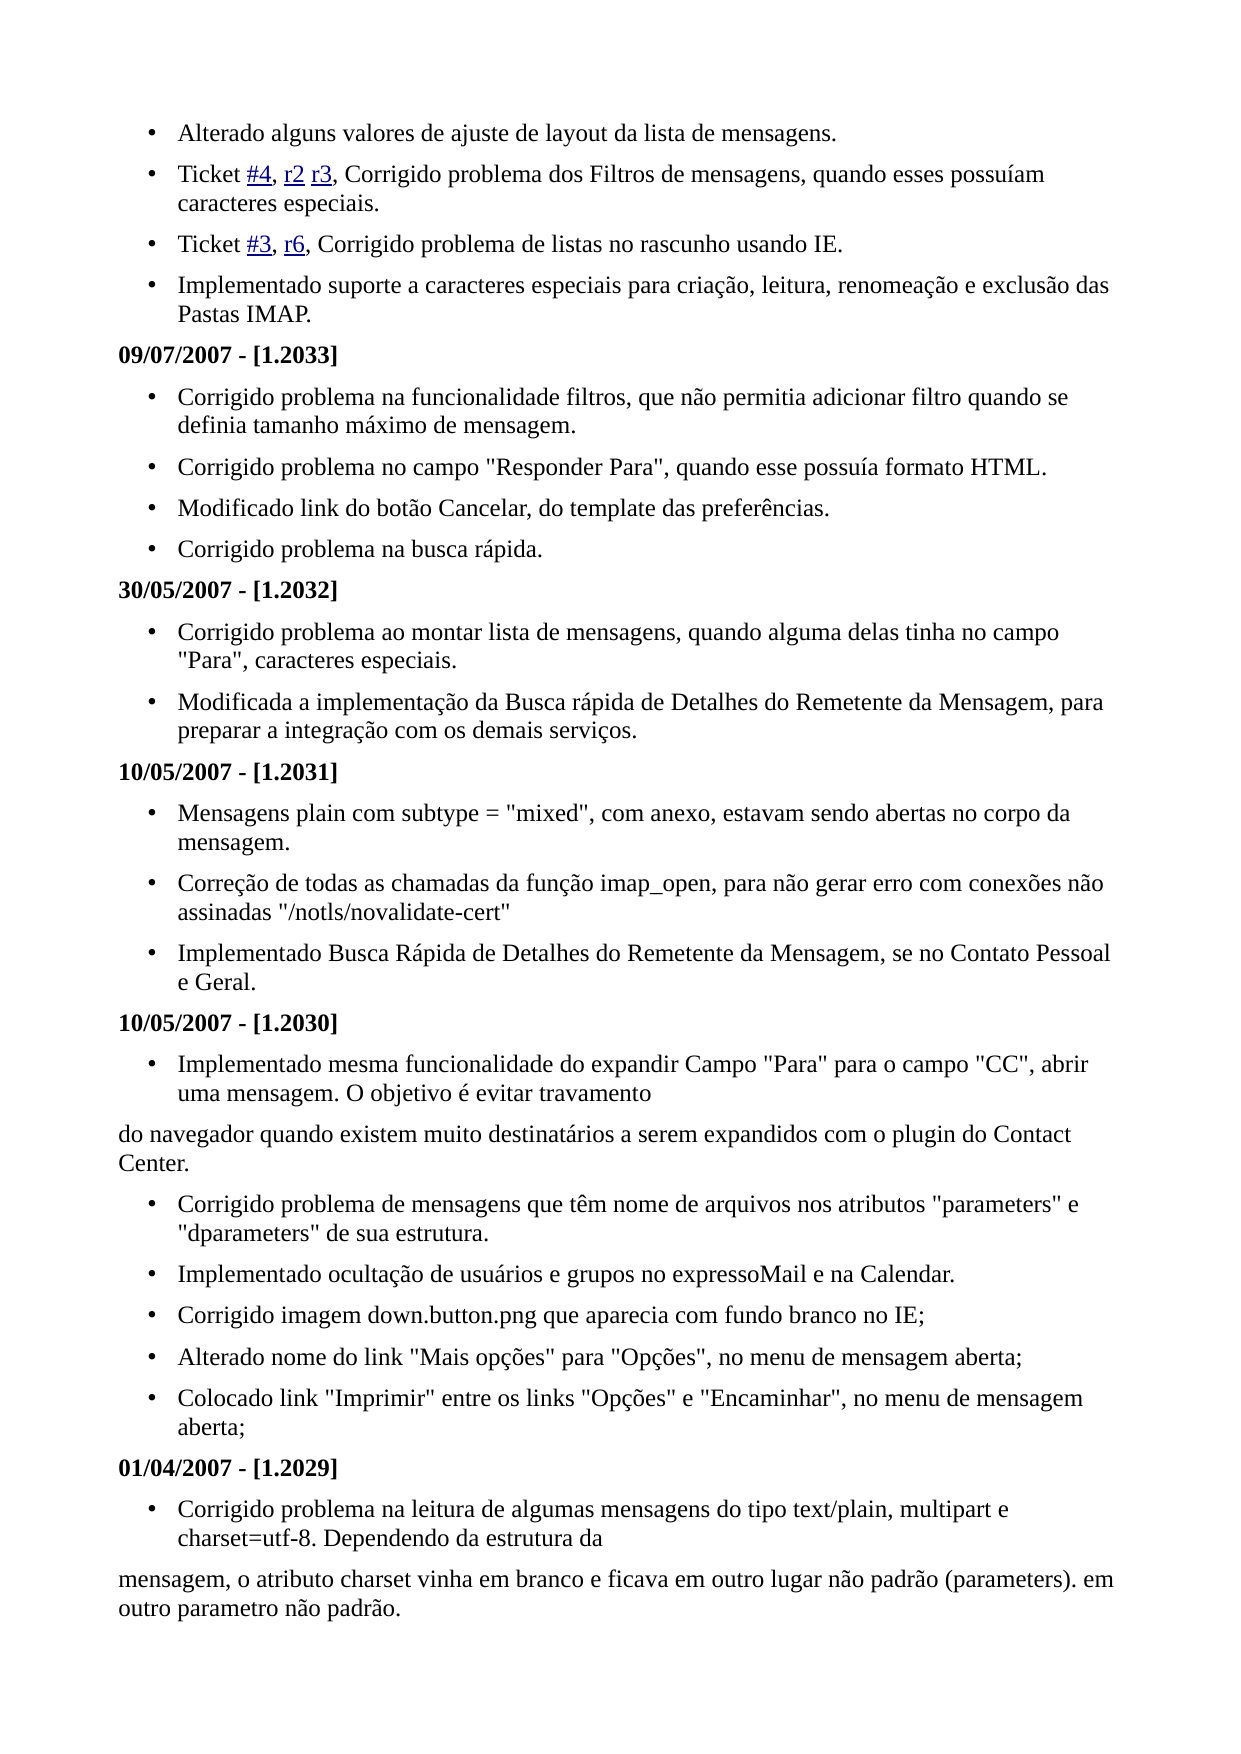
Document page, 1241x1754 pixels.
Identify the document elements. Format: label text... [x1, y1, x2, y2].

list Colocado link "Imprimir" entre os links "Opções" e "Encaminhar", no menu de mensagem aberta; [148, 1383, 1122, 1441]
text 10/05/2007 - [1.2031] [118, 757, 1122, 786]
list Corrigido problema na funcionalidade filtros, que não permitia adicionar filtro quando se definia tamanho máximo de mensagem. [148, 382, 1122, 439]
text 01/04/2007 - [1.2029] [118, 1453, 1122, 1482]
text 09/07/2007 - [1.2033] [118, 341, 1122, 369]
list Corrigido problema na busca rápida. [148, 534, 1122, 563]
list Implementado ocultação de usuários e grupos no expressoMail e na Calendar. [148, 1259, 1122, 1288]
text mensagem, o atributo charset vinha em branco e ficava em outro lugar não padrão (parameters). em outro parametro não padrão. [118, 1564, 1122, 1622]
list Modificado link do botão Cancelar, do template das preferências. [148, 493, 1122, 522]
list Implementado suporte a caracteres especiais para criação, leitura, renomeação e exclusão das Pastas IMAP. [148, 271, 1122, 328]
list Corrigido imagem down.button.png que aparecia com fundo branco no IE; [148, 1301, 1122, 1329]
text 10/05/2007 - [1.2030] [118, 1008, 1122, 1037]
list Ticket #3, r6, Corrigido problema de listas no rascunho usando IE. [148, 229, 1122, 258]
list Ticket #4, r2 r3, Corrigido problema dos Filtros de mensagens, quando esses possuíam caracteres especiais. [148, 159, 1122, 217]
list Corrigido problema de mensagens que têm nome de arquivos nos atributos "parameters" e "dparameters" de sua estrutura. [148, 1189, 1122, 1247]
text 30/05/2007 - [1.2032] [118, 576, 1122, 604]
list Alterado alguns valores de ajuste de layout da lista de mensagens. [148, 118, 1122, 147]
list Implementado mesma funcionalidade do expandir Campo "Para" para o campo "CC", abrir uma mensagem. O objetivo é evitar travamento [148, 1049, 1122, 1107]
list Implementado Busca Rápida de Detalhes do Remetente da Mensagem, se no Contato Pessoal e Geral. [148, 938, 1122, 996]
text do navegador quando existem muito destinatários a serem expandidos com o plugin do Contact Center. [118, 1119, 1122, 1177]
list Corrigido problema ao montar lista de mensagens, quando alguma delas tinha no campo "Para", caracteres especiais. [148, 617, 1122, 674]
list Alterado nome do link "Mais opções" para "Opções", no menu de mensagem aberta; [148, 1342, 1122, 1371]
list Modificada a implementação da Busca rápida de Detalhes do Remetente da Mensagem, para preparar a integração com os demais serviços. [148, 687, 1122, 744]
list Mensagens plain com subtype = "mixed", com anexo, estavam sendo abertas no corpo da mensagem. [148, 798, 1122, 856]
list Corrigido problema na leitura de algumas mensagens do tipo text/plain, multipart e charset=utf-8. Dependendo da estrutura da [148, 1494, 1122, 1552]
list Correção de todas as chamadas da função imap_open, para não gerar erro com conexões não assinadas "/notls/novalidate-cert" [148, 868, 1122, 926]
list Corrigido problema no campo "Responder Para", quando esse possuía formato HTML. [148, 452, 1122, 481]
